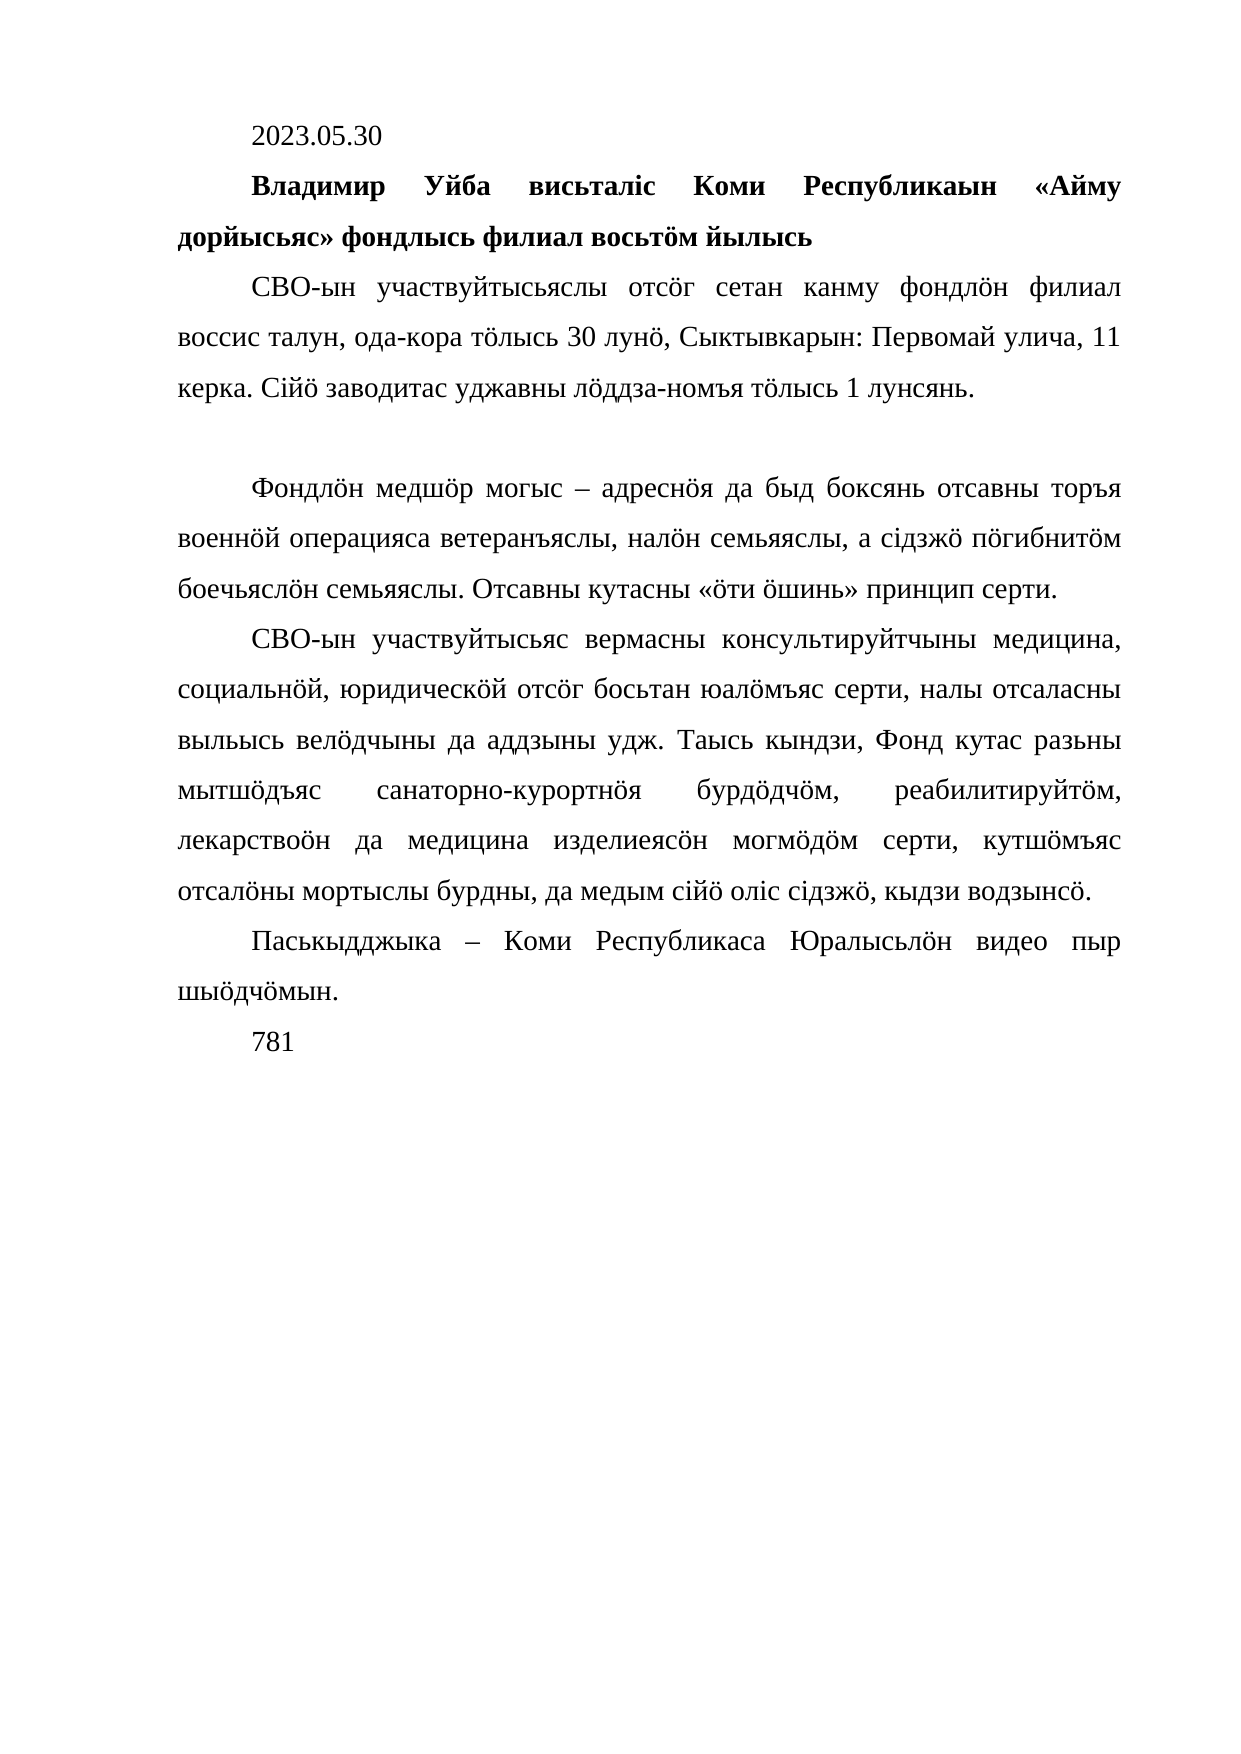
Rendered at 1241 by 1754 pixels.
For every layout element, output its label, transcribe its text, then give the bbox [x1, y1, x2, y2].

subtitle Владимир Уйба висьталіс Коми Республикаын «Айму дорйысьяс» фондлысь филиал восьтӧм йылысь [177, 168, 1122, 252]
text Фондлӧн медшӧр могыс – адреснӧя да быд боксянь отсавны торъя военнӧй операцияса ветеранъяслы, налӧн семьяяслы, а сідзжӧ пӧгибнитӧм боечьяслӧн семьяяслы. Отсавны кутасны «ӧти ӧшинь» принцип серти. [177, 470, 1122, 604]
text Паськыдджыка – Коми Республикаса Юралысьлӧн видео пыр шыӧдчӧмын. [177, 923, 1122, 1007]
text 781 [177, 1024, 1122, 1057]
text СВО-ын участвуйтысьяслы отсӧг сетан канму фондлӧн филиал воссис талун, ода-кора тӧлысь 30 лунӧ, Сыктывкарын: Первомай улича, 11 керка. Сійӧ заводитас уджавны лӧддза-номъя тӧлысь 1 лунсянь. [177, 269, 1122, 403]
subtitle 2023.05.30 [177, 118, 1122, 152]
text СВО-ын участвуйтысьяс вермасны консультируйтчыны медицина, социальнӧй, юридическӧй отсӧг босьтан юалӧмъяс серти, налы отсаласны выльысь велӧдчыны да аддзыны удж. Таысь кындзи, Фонд кутас разьны мытшӧдъяс санаторно-курортнӧя бурдӧдчӧм, реабилитируйтӧм, лекарствоӧн да медицина изделиеясӧн могмӧдӧм серти, кутшӧмъяс отсалӧны мортыслы бурдны, да медым сійӧ оліс сідзжӧ, кыдзи водзынсӧ. [177, 621, 1122, 906]
